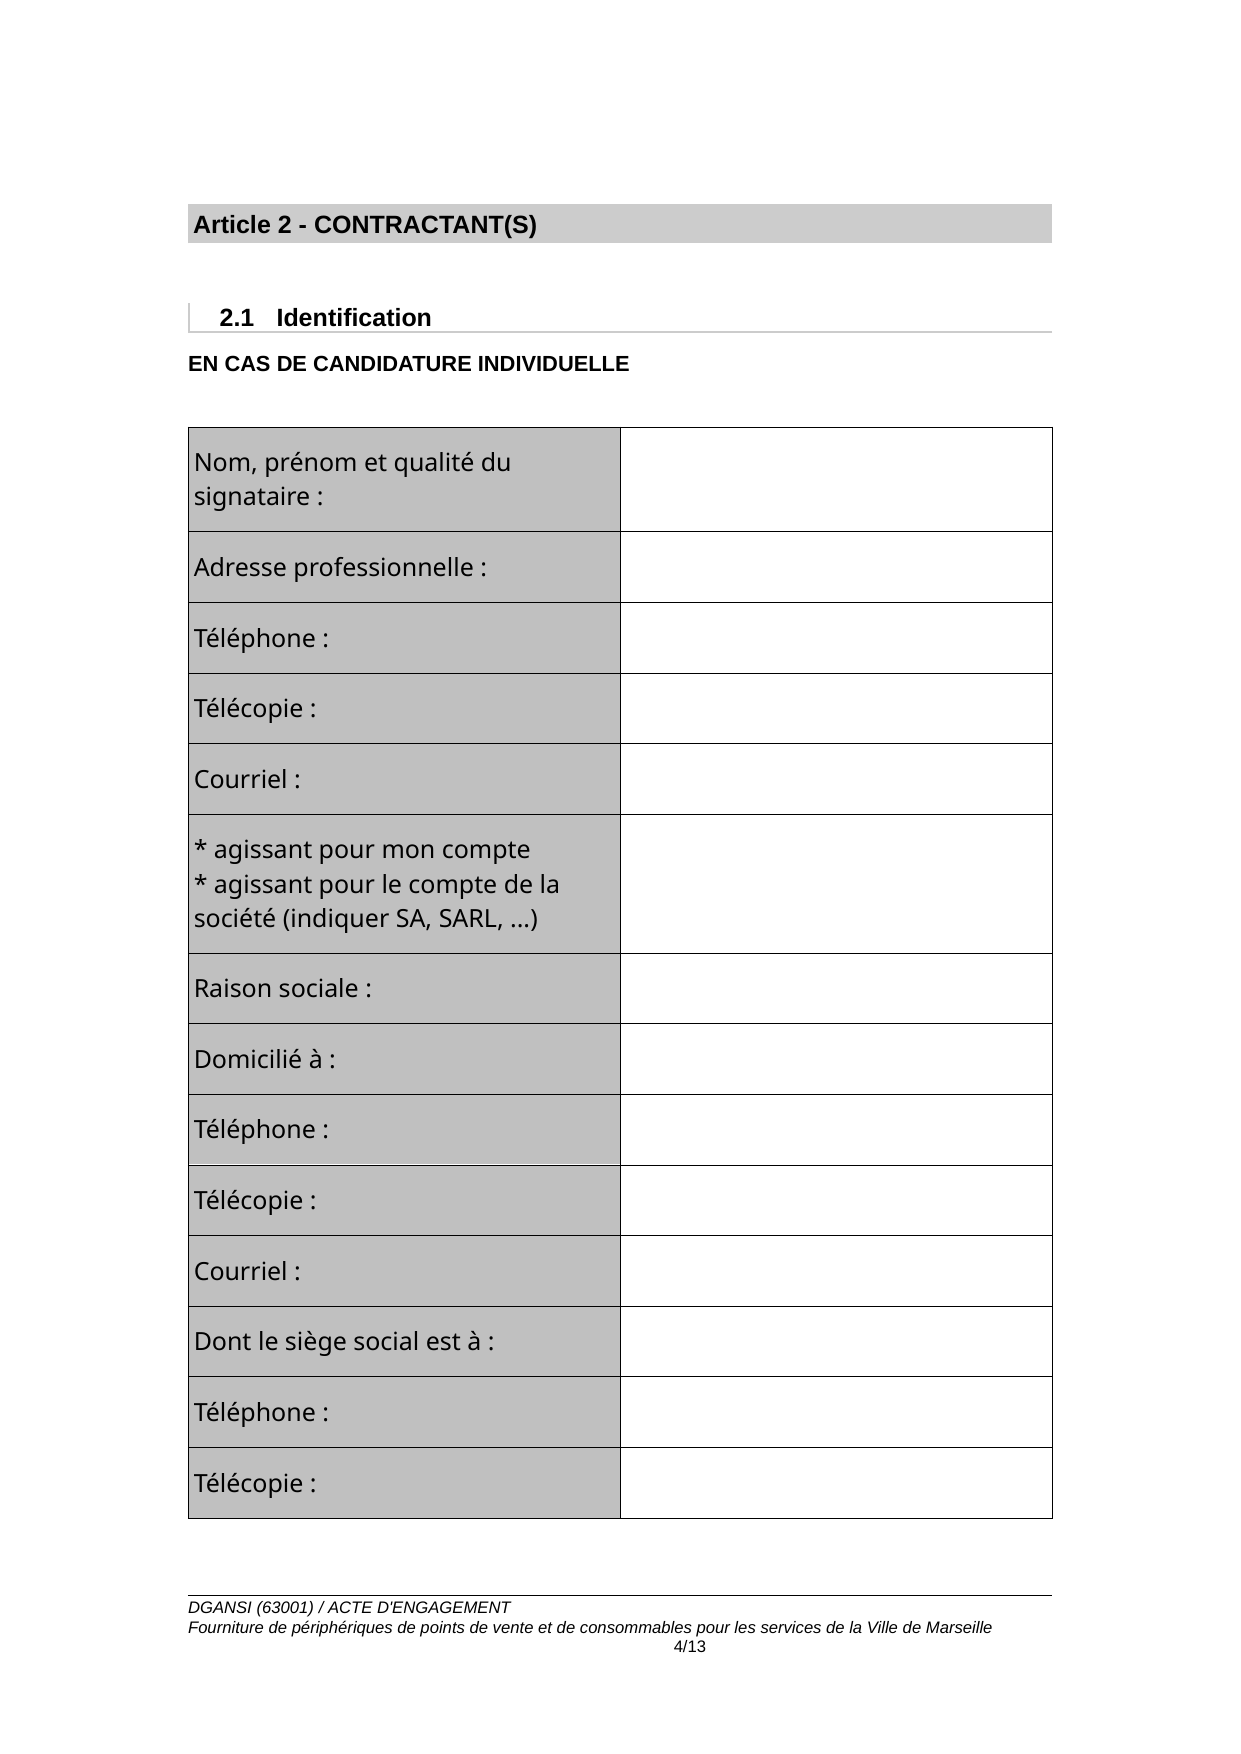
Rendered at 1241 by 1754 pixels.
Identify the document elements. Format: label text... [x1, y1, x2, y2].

table_cell Raison sociale : [189, 954, 620, 1023]
table_cell Courriel : [189, 1236, 620, 1306]
table_cell [621, 674, 1052, 743]
table_cell [621, 744, 1052, 814]
table_cell [621, 815, 1052, 953]
subtitle CONTRACTANT(S) [190, 207, 1050, 241]
subtitle Identification [188, 302, 1052, 331]
table_cell [621, 603, 1052, 673]
table_cell Téléphone : [189, 603, 620, 673]
table_cell Télécopie : [189, 1166, 620, 1235]
table_cell [621, 1166, 1052, 1235]
table_cell [621, 1377, 1052, 1447]
table_header [621, 428, 1052, 531]
table_cell [621, 1307, 1052, 1376]
text EN CAS DE CANDIDATURE INDIVIDUELLE [188, 351, 1052, 376]
table_header Nom, prénom et qualité du signataire : [189, 428, 620, 531]
table_cell * agissant pour mon compte * agissant pour le compte de la société (indiquer SA, SARL, ...) [189, 815, 620, 953]
table_cell [621, 1024, 1052, 1094]
table_cell Domicilié à : [189, 1024, 620, 1094]
table_cell [621, 1448, 1052, 1518]
table_cell Téléphone : [189, 1377, 620, 1447]
table_cell [621, 532, 1052, 602]
table_cell Télécopie : [189, 674, 620, 743]
table_cell Dont le siège social est à : [189, 1307, 620, 1376]
table_cell [621, 1095, 1052, 1164]
table_cell Courriel : [189, 744, 620, 814]
table_cell Téléphone : [189, 1095, 620, 1164]
table_cell Adresse professionnelle : [189, 532, 620, 602]
table_cell [621, 1236, 1052, 1306]
table_cell Télécopie : [189, 1448, 620, 1518]
table_cell [621, 954, 1052, 1023]
